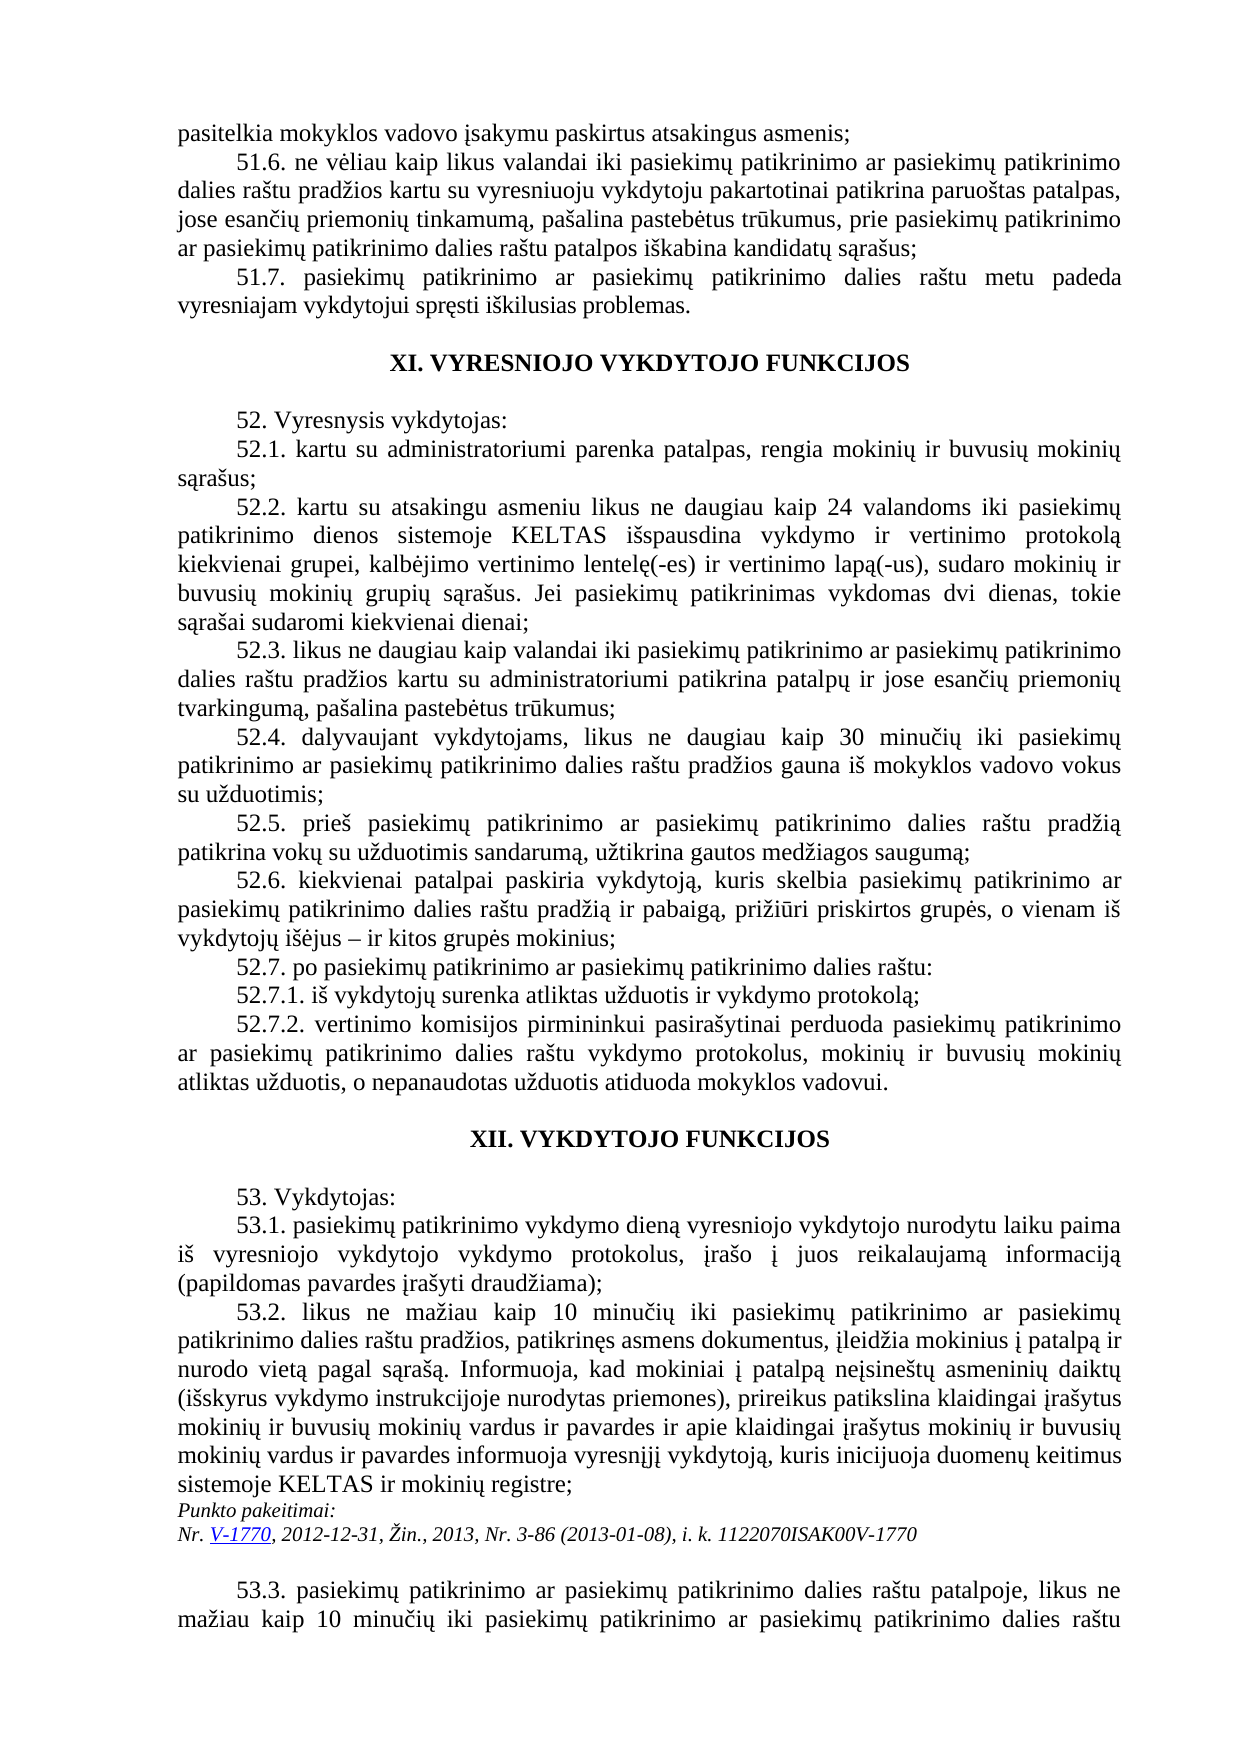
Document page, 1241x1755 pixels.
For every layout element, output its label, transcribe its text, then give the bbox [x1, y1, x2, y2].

text 53.1. pasiekimų patikrinimo vykdymo dieną vyresniojo vykdytojo nurodytu laiku paima iš vyresniojo vykdytojo vykdymo protokolus, įrašo į juos reikalaujamą informaciją (papildomas pavardes įrašyti draudžiama); [177, 1211, 1122, 1297]
text 52. Vyresnysis vykdytojas: [177, 406, 1122, 434]
text 52.1. kartu su administratoriumi parenka patalpas, rengia mokinių ir buvusių mokinių sąrašus; [177, 434, 1122, 492]
text 53. Vykdytojas: [177, 1182, 1122, 1211]
text 52.7.2. vertinimo komisijos pirmininkui pasirašytinai perduoda pasiekimų patikrinimo ar pasiekimų patikrinimo dalies raštu vykdymo protokolus, mokinių ir buvusių mokinių atliktas užduotis, o nepanaudotas užduotis atiduoda mokyklos vadovui. [177, 1009, 1122, 1096]
text XI. VYRESNIOJO VYKDYTOJO FUNKCIJOS [177, 348, 1122, 377]
text 52.5. prieš pasiekimų patikrinimo ar pasiekimų patikrinimo dalies raštu pradžią patikrina vokų su užduotimis sandarumą, užtikrina gautos medžiagos saugumą; [177, 808, 1122, 866]
text Nr. V-1770, 2012-12-31, Žin., 2013, Nr. 3-86 (2013-01-08), i. k. 1122070ISAK00V-1770 [177, 1522, 1122, 1546]
text 53.2. likus ne mažiau kaip 10 minučių iki pasiekimų patikrinimo ar pasiekimų patikrinimo dalies raštu pradžios, patikrinęs asmens dokumentus, įleidžia mokinius į patalpą ir nurodo vietą pagal sąrašą. Informuoja, kad mokiniai į patalpą neįsineštų asmeninių daiktų (išskyrus vykdymo instrukcijoje nurodytas priemones), prireikus patikslina klaidingai įrašytus mokinių ir buvusių mokinių vardus ir pavardes ir apie klaidingai įrašytus mokinių ir buvusių mokinių vardus ir pavardes informuoja vyresnįjį vykdytoją, kuris inicijuoja duomenų keitimus sistemoje KELTAS ir mokinių registre; [177, 1297, 1122, 1498]
text 53.3. pasiekimų patikrinimo ar pasiekimų patikrinimo dalies raštu patalpoje, likus ne mažiau kaip 10 minučių iki pasiekimų patikrinimo ar pasiekimų patikrinimo dalies raštu [177, 1575, 1122, 1632]
text 52.7. po pasiekimų patikrinimo ar pasiekimų patikrinimo dalies raštu: [177, 952, 1122, 981]
text Punkto pakeitimai: [177, 1498, 1122, 1522]
text 51.6. ne vėliau kaip likus valandai iki pasiekimų patikrinimo ar pasiekimų patikrinimo dalies raštu pradžios kartu su vyresniuoju vykdytoju pakartotinai patikrina paruoštas patalpas, jose esančių priemonių tinkamumą, pašalina pastebėtus trūkumus, prie pasiekimų patikrinimo ar pasiekimų patikrinimo dalies raštu patalpos iškabina kandidatų sąrašus; [177, 147, 1122, 262]
text 52.6. kiekvienai patalpai paskiria vykdytoją, kuris skelbia pasiekimų patikrinimo ar pasiekimų patikrinimo dalies raštu pradžią ir pabaigą, prižiūri priskirtos grupės, o vienam iš vykdytojų išėjus – ir kitos grupės mokinius; [177, 866, 1122, 952]
text 52.4. dalyvaujant vykdytojams, likus ne daugiau kaip 30 minučių iki pasiekimų patikrinimo ar pasiekimų patikrinimo dalies raštu pradžios gauna iš mokyklos vadovo vokus su užduotimis; [177, 722, 1122, 808]
text 52.3. likus ne daugiau kaip valandai iki pasiekimų patikrinimo ar pasiekimų patikrinimo dalies raštu pradžios kartu su administratoriumi patikrina patalpų ir jose esančių priemonių tvarkingumą, pašalina pastebėtus trūkumus; [177, 636, 1122, 722]
text XII. VYKDYTOJO FUNKCIJOS [177, 1124, 1122, 1153]
text 52.7.1. iš vykdytojų surenka atliktas užduotis ir vykdymo protokolą; [177, 981, 1122, 1009]
text pasitelkia mokyklos vadovo įsakymu paskirtus atsakingus asmenis; [177, 118, 1122, 147]
text 52.2. kartu su atsakingu asmeniu likus ne daugiau kaip 24 valandoms iki pasiekimų patikrinimo dienos sistemoje KELTAS išspausdina vykdymo ir vertinimo protokolą kiekvienai grupei, kalbėjimo vertinimo lentelę(-es) ir vertinimo lapą(-us), sudaro mokinių ir buvusių mokinių grupių sąrašus. Jei pasiekimų patikrinimas vykdomas dvi dienas, tokie sąrašai sudaromi kiekvienai dienai; [177, 492, 1122, 636]
text 51.7. pasiekimų patikrinimo ar pasiekimų patikrinimo dalies raštu metu padeda vyresniajam vykdytojui spręsti iškilusias problemas. [177, 262, 1122, 319]
